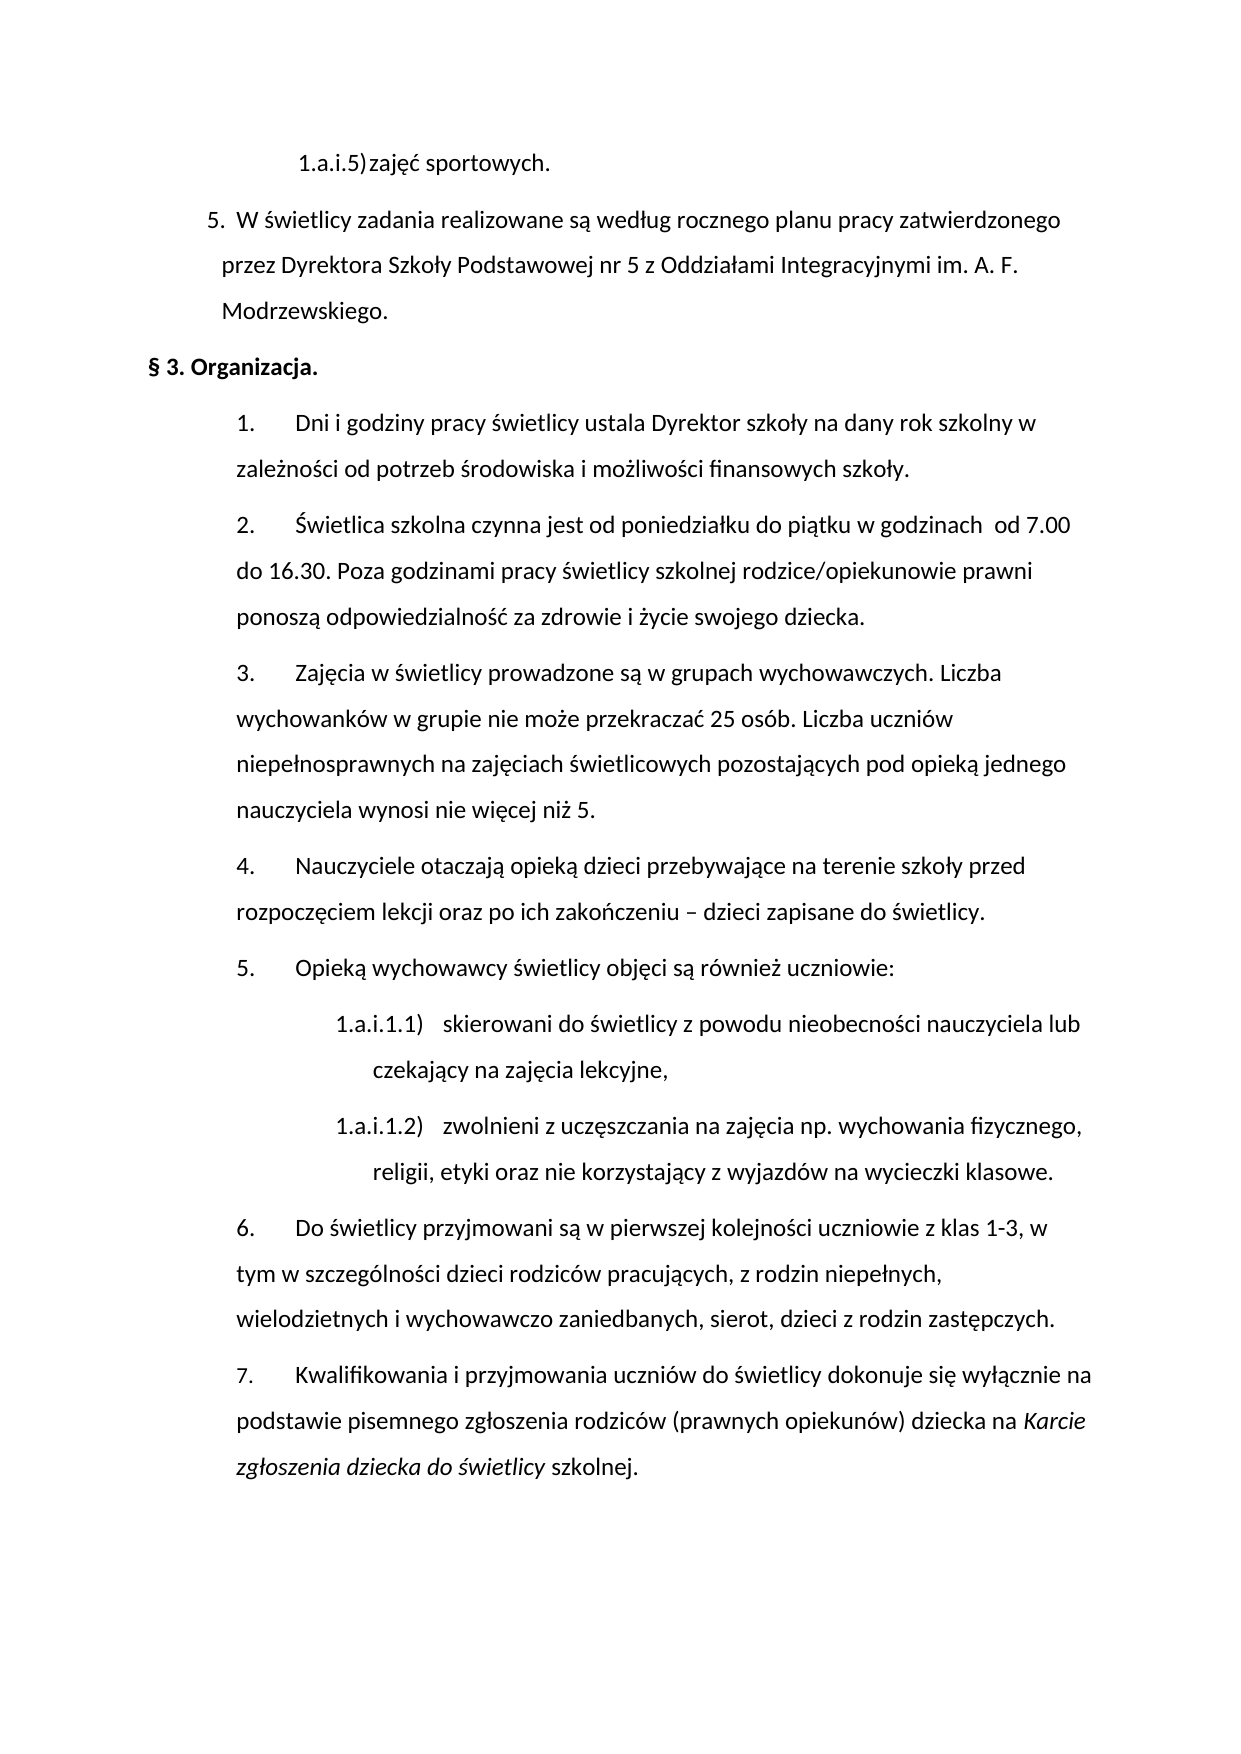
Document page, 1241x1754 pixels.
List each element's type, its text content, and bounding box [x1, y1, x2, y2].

list W świetlicy zadania realizowane są według rocznego planu pracy zatwierdzonego przez Dyrektora Szkoły Podstawowej nr 5 z Oddziałami Integracyjnymi im. A. F. Modrzewskiego. [207, 204, 1093, 326]
list Świetlica szkolna czynna jest od poniedziałku do piątku w godzinach od 7.00 do 16.30. Poza godzinami pracy świetlicy szkolnej rodzice/opiekunowie prawni ponoszą odpowiedzialność za zdrowie i życie swojego dziecka. [236, 509, 1093, 631]
list Opieką wychowawcy świetlicy objęci są również uczniowie: [236, 952, 1093, 983]
list Kwalifikowania i przyjmowania uczniów do świetlicy dokonuje się wyłącznie na podstawie pisemnego zgłoszenia rodziców (prawnych opiekunów) dziecka na Karcie zgłoszenia dziecka do świetlicy szkolnej. [236, 1360, 1093, 1482]
list Dni i godziny pracy świetlicy ustala Dyrektor szkoły na dany rok szkolny w zależności od potrzeb środowiska i możliwości finansowych szkoły. [236, 407, 1093, 484]
list skierowani do świetlicy z powodu nieobecności nauczyciela lub czekający na zajęcia lekcyjne, [335, 1008, 1093, 1084]
list Nauczyciele otaczają opieką dzieci przebywające na terenie szkoły przed rozpoczęciem lekcji oraz po ich zakończeniu – dzieci zapisane do świetlicy. [236, 850, 1093, 927]
list zwolnieni z uczęszczania na zajęcia np. wychowania fizycznego, religii, etyki oraz nie korzystający z wyjazdów na wycieczki klasowe. [335, 1110, 1093, 1186]
list Zajęcia w świetlicy prowadzone są w grupach wychowawczych. Liczba wychowanków w grupie nie może przekraczać 25 osób. Liczba uczniów niepełnosprawnych na zajęciach świetlicowych pozostających pod opieką jednego nauczyciela wynosi nie więcej niż 5. [236, 657, 1093, 825]
list zajęć sportowych. [298, 148, 1093, 178]
text § 3. Organizacja. [148, 351, 1093, 382]
list Do świetlicy przyjmowani są w pierwszej kolejności uczniowie z klas 1-3, w tym w szczególności dzieci rodziców pracujących, z rodzin niepełnych, wielodzietnych i wychowawczo zaniedbanych, sierot, dzieci z rodzin zastępczych. [236, 1212, 1093, 1334]
